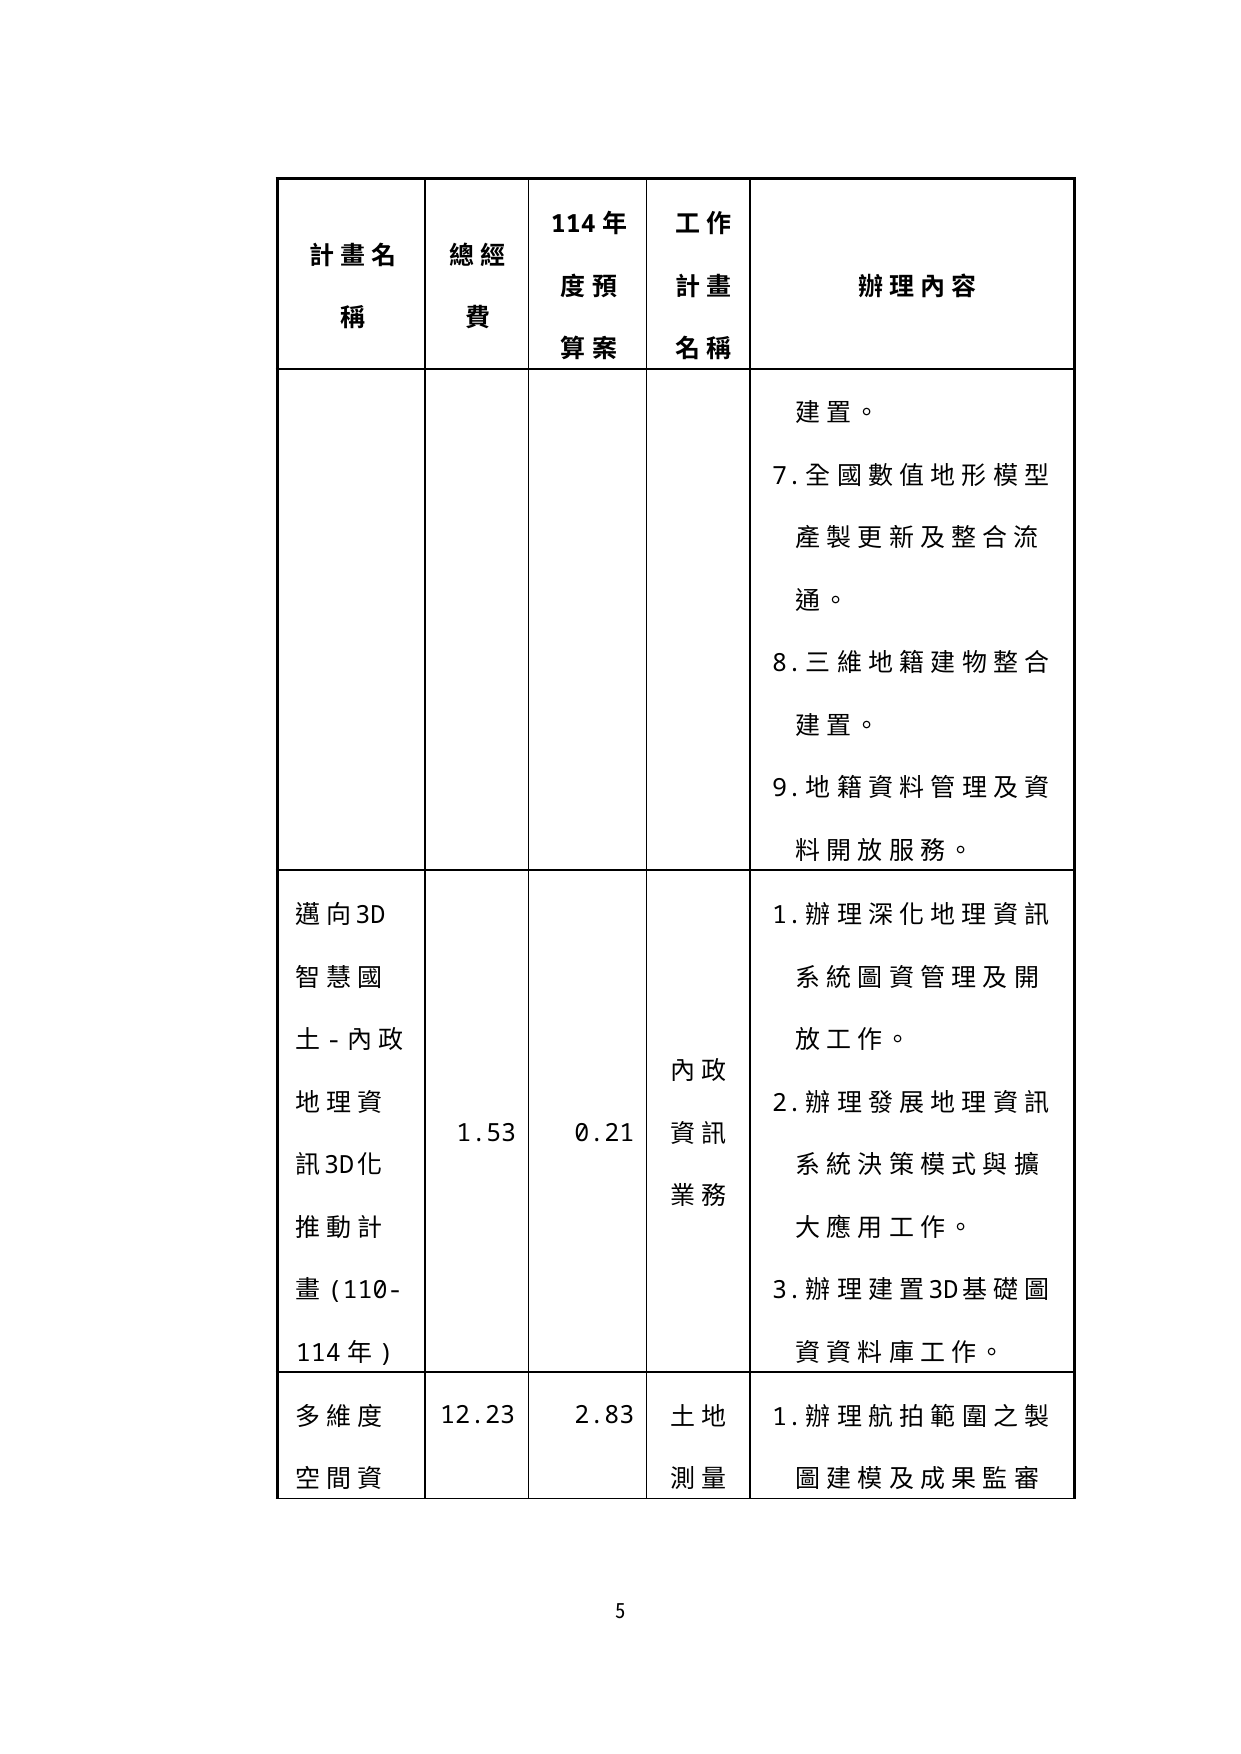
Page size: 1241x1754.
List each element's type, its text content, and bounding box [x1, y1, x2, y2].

table_cell 多維度空間資 [279, 1373, 424, 1497]
table_header 辦理內容 [751, 180, 1073, 368]
table_cell 1.辦理深化地理資訊系統圖資管理及開放工作。 2.辦理發展地理資訊系統決策模式與擴大應用工作。 3.辦理建置3D基礎圖資資料庫工作。 [751, 871, 1073, 1371]
table_header 114年度預算案 [529, 180, 646, 368]
table_cell [647, 370, 749, 869]
table_header 工作計畫名稱 [647, 180, 749, 368]
table_cell 12.23 [426, 1373, 528, 1497]
table_cell 內政資訊業務 [647, 871, 749, 1371]
table_cell 0.21 [529, 871, 646, 1371]
table_cell 建置。 7.全國數值地形模型產製更新及整合流通。 8.三維地籍建物整合建置。 9.地籍資料管理及資料開放服務。 [751, 370, 1073, 869]
table_cell [529, 370, 646, 869]
table_cell 1.53 [426, 871, 528, 1371]
table_cell 邁向3D智慧國土-內政地理資訊3D化推動計畫(110-114年) [279, 871, 424, 1371]
table_header 總經費 [426, 180, 528, 368]
table_cell [279, 370, 424, 869]
table_cell 土地測量 [647, 1373, 749, 1497]
table_cell 1.辦理航拍範圍之製圖建模及成果監審 [751, 1373, 1073, 1497]
table_cell [426, 370, 528, 869]
table_header 計畫名稱 [279, 180, 424, 368]
table_cell 2.83 [529, 1373, 646, 1497]
